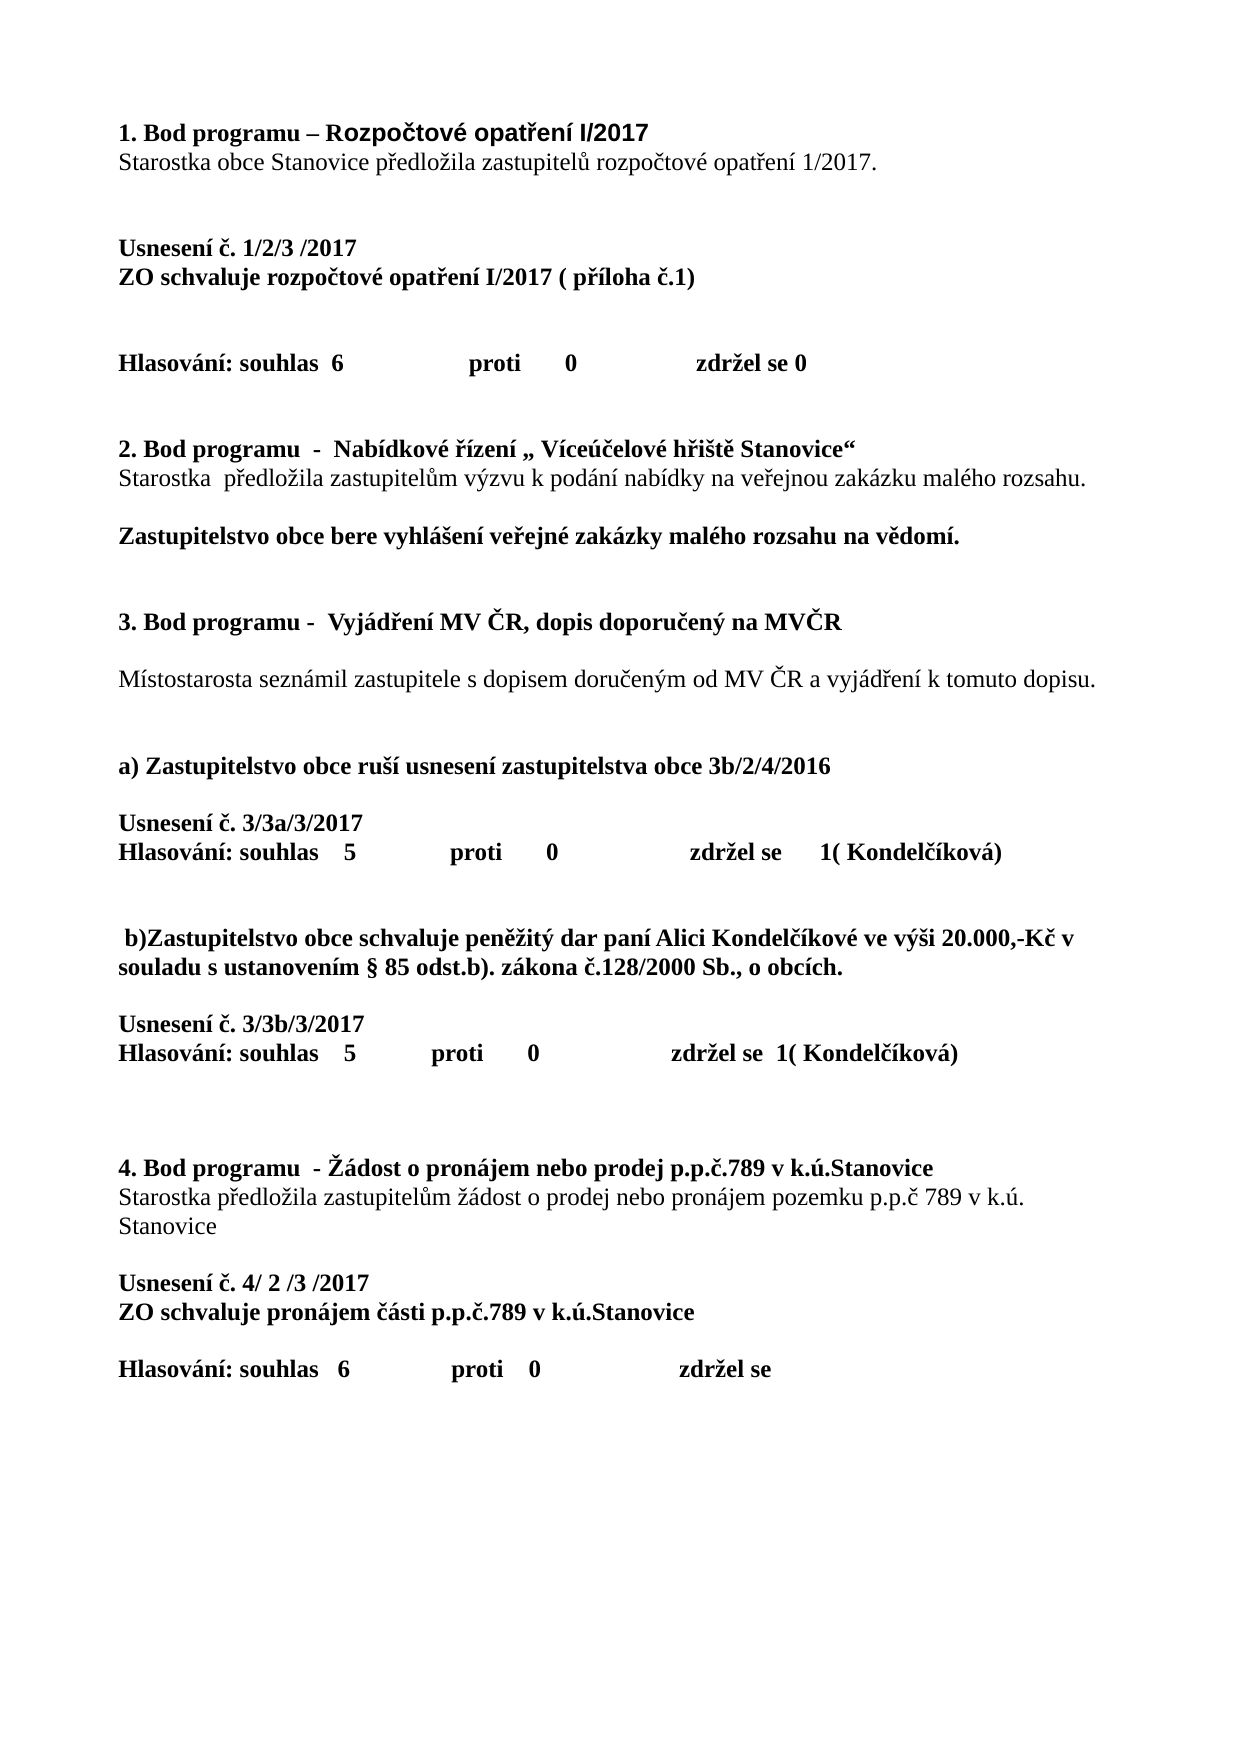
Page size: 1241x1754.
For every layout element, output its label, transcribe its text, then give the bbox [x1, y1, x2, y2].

text Starostka předložila zastupitelům žádost o prodej nebo pronájem pozemku p.p.č 789 v k.ú. Stanovice [118, 1182, 1122, 1239]
text Hlasování: souhlas 6 proti 0 zdržel se 0 [118, 348, 1122, 406]
text Zastupitelstvo obce bere vyhlášení veřejné zakázky malého rozsahu na vědomí. [118, 521, 1122, 549]
text Místostarosta seznámil zastupitele s dopisem doručeným od MV ČR a vyjádření k tomuto dopisu. [118, 664, 1122, 693]
text Hlasování: souhlas 5 proti 0 zdržel se 1( Kondelčíková) [118, 837, 1122, 866]
text 4. Bod programu - Žádost o pronájem nebo prodej p.p.č.789 v k.ú.Stanovice [118, 1153, 1122, 1182]
text Starostka předložila zastupitelům výzvu k podání nabídky na veřejnou zakázku malého rozsahu. [118, 463, 1122, 492]
text Hlasování: souhlas 6 proti 0 zdržel se [118, 1354, 1122, 1383]
text Usnesení č. 3/3b/3/2017 [118, 1009, 1122, 1038]
text ZO schvaluje pronájem části p.p.č.789 v k.ú.Stanovice [118, 1297, 1122, 1326]
text Usnesení č. 4/ 2 /3 /2017 [118, 1268, 1122, 1297]
text Usnesení č. 1/2/3 /2017 [118, 233, 1122, 262]
text Hlasování: souhlas 5 proti 0 zdržel se 1( Kondelčíková) [118, 1038, 1122, 1067]
text b)Zastupitelstvo obce schvaluje peněžitý dar paní Alici Kondelčíkové ve výši 20.000,-Kč v souladu s ustanovením § 85 odst.b). zákona č.128/2000 Sb., o obcích. [118, 923, 1122, 981]
text Usnesení č. 3/3a/3/2017 [118, 808, 1122, 837]
text 1. Bod programu – Rozpočtové opatření I/2017 [118, 118, 1122, 147]
text 3. Bod programu - Vyjádření MV ČR, dopis doporučený na MVČR [118, 607, 1122, 636]
text Starostka obce Stanovice předložila zastupitelů rozpočtové opatření 1/2017. [118, 147, 1122, 176]
text 2. Bod programu - Nabídkové řízení „ Víceúčelové hřiště Stanovice“ [118, 434, 1122, 463]
text a) Zastupitelstvo obce ruší usnesení zastupitelstva obce 3b/2/4/2016 [118, 751, 1122, 779]
text ZO schvaluje rozpočtové opatření I/2017 ( příloha č.1) [118, 262, 1122, 291]
